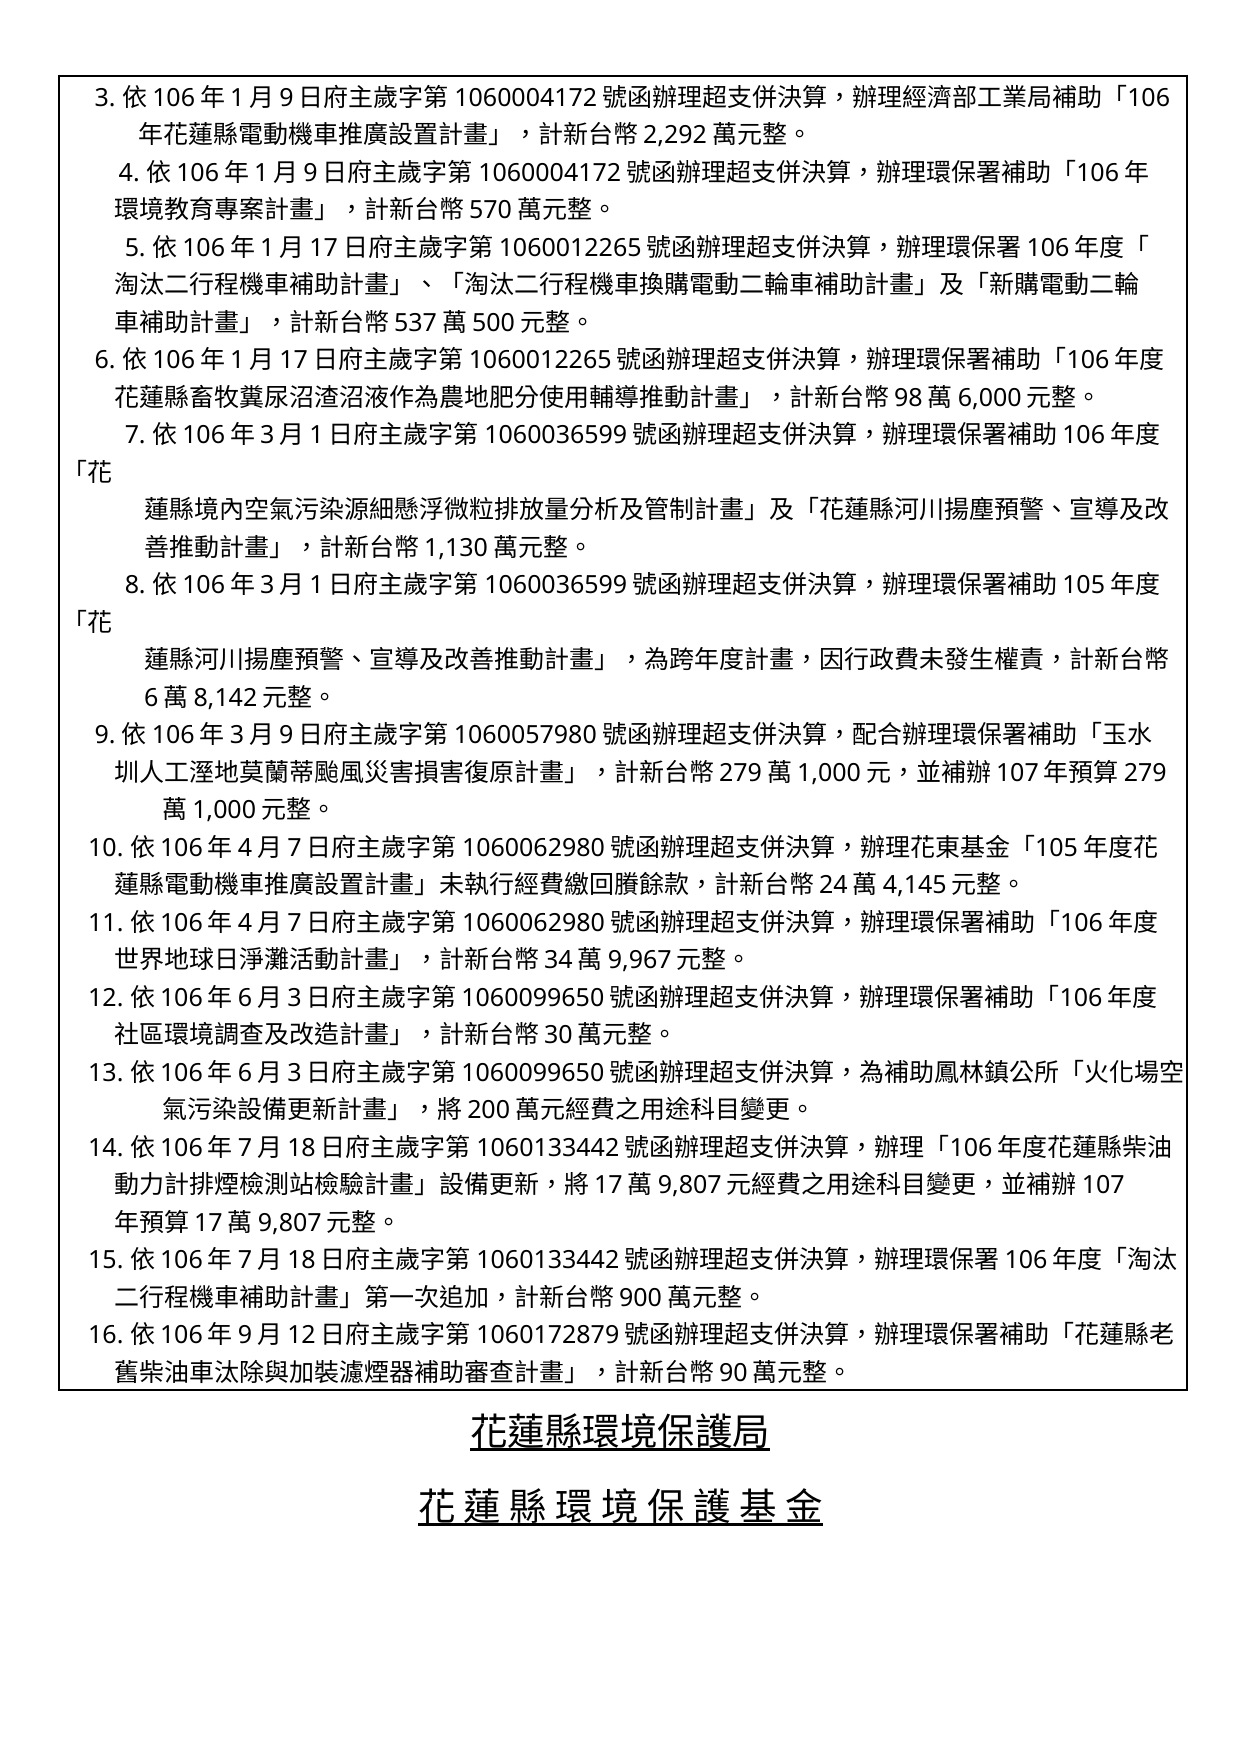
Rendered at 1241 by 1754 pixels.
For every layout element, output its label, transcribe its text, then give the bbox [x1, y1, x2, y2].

table_header 3. 依106年1月9日府主歲字第 1060004172號函辦理超支併決算，辦理經濟部工業局補助「106 年花蓮縣電動機車推廣設置計畫」，計新台幣2,292萬元整。 4. 依106年1月9日府主歲字第 1060004172號函辦理超支併決算，辦理環保署補助「106年 環境教育專案計畫」，計新台幣570萬元整。 5. 依106年1月17日府主歲字第 1060012265號函辦理超支併決算，辦理環保署106年度「 淘汰二行程機車補助計畫」、「淘汰二行程機車換購電動二輪車補助計畫」及「新購電動二輪 車補助計畫」，計新台幣537萬500元整。 6. 依106年1月17日府主歲字第 1060012265號函辦理超支併決算，辦理環保署補助「106年度 花蓮縣畜牧糞尿沼渣沼液作為農地肥分使用輔導推動計畫」，計新台幣98萬6,000元整。 7. 依106年3月1日府主歲字第 1060036599號函辦理超支併決算，辦理環保署補助106年度「花 蓮縣境內空氣污染源細懸浮微粒排放量分析及管制計畫」及「花蓮縣河川揚塵預警、宣導及改 善推動計畫」，計新台幣1,130萬元整。 8. 依106年3月1日府主歲字第 1060036599號函辦理超支併決算，辦理環保署補助105年度「花 蓮縣河川揚塵預警、宣導及改善推動計畫」，為跨年度計畫，因行政費未發生權責，計新台幣 6萬8,142元整。 9. 依106年3月9日府主歲字第 1060057980號函辦理超支併決算，配合辦理環保署補助「玉水 圳人工溼地莫蘭蒂颱風災害損害復原計畫」，計新台幣279萬1,000元，並補辦107年預算279 萬1,000元整。 10. 依106年4月7日府主歲字第 1060062980號函辦理超支併決算，辦理花東基金「105年度花 蓮縣電動機車推廣設置計畫」未執行經費繳回賸餘款，計新台幣24萬4,145元整。 11. 依106年4月7日府主歲字第 1060062980號函辦理超支併決算，辦理環保署補助「106年度 世界地球日淨灘活動計畫」，計新台幣34萬9,967元整。 12. 依106年6月3日府主歲字第1060099650號函辦理超支併決算，辦理環保署補助「106年度 社區環境調查及改造計畫」，計新台幣30萬元整。 13. 依106年6月3日府主歲字第1060099650號函辦理超支併決算，為補助鳳林鎮公所「火化場空氣污染設備更新計畫」，將200萬元經費之用途科目變更。 14. 依106年7月18日府主歲字第 1060133442號函辦理超支併決算，辦理「106年度花蓮縣柴油 動力計排煙檢測站檢驗計畫」設備更新，將17萬9,807元經費之用途科目變更，並補辦107 年預算17萬9,807元整。 15. 依106年7月18日府主歲字第 1060133442號函辦理超支併決算，辦理環保署106年度「淘汰 二行程機車補助計畫」第一次追加，計新台幣900萬元整。 16. 依106年9月12日府主歲字第 1060172879號函辦理超支併決算，辦理環保署補助「花蓮縣老 舊柴油車汰除與加裝濾煙器補助審查計畫」，計新台幣90萬元整。 [60, 77, 1186, 1389]
text 花 蓮 縣 環 境 保 護 基 金 [59, 1466, 1181, 1541]
text 花蓮縣環境保護局 [59, 1391, 1181, 1466]
